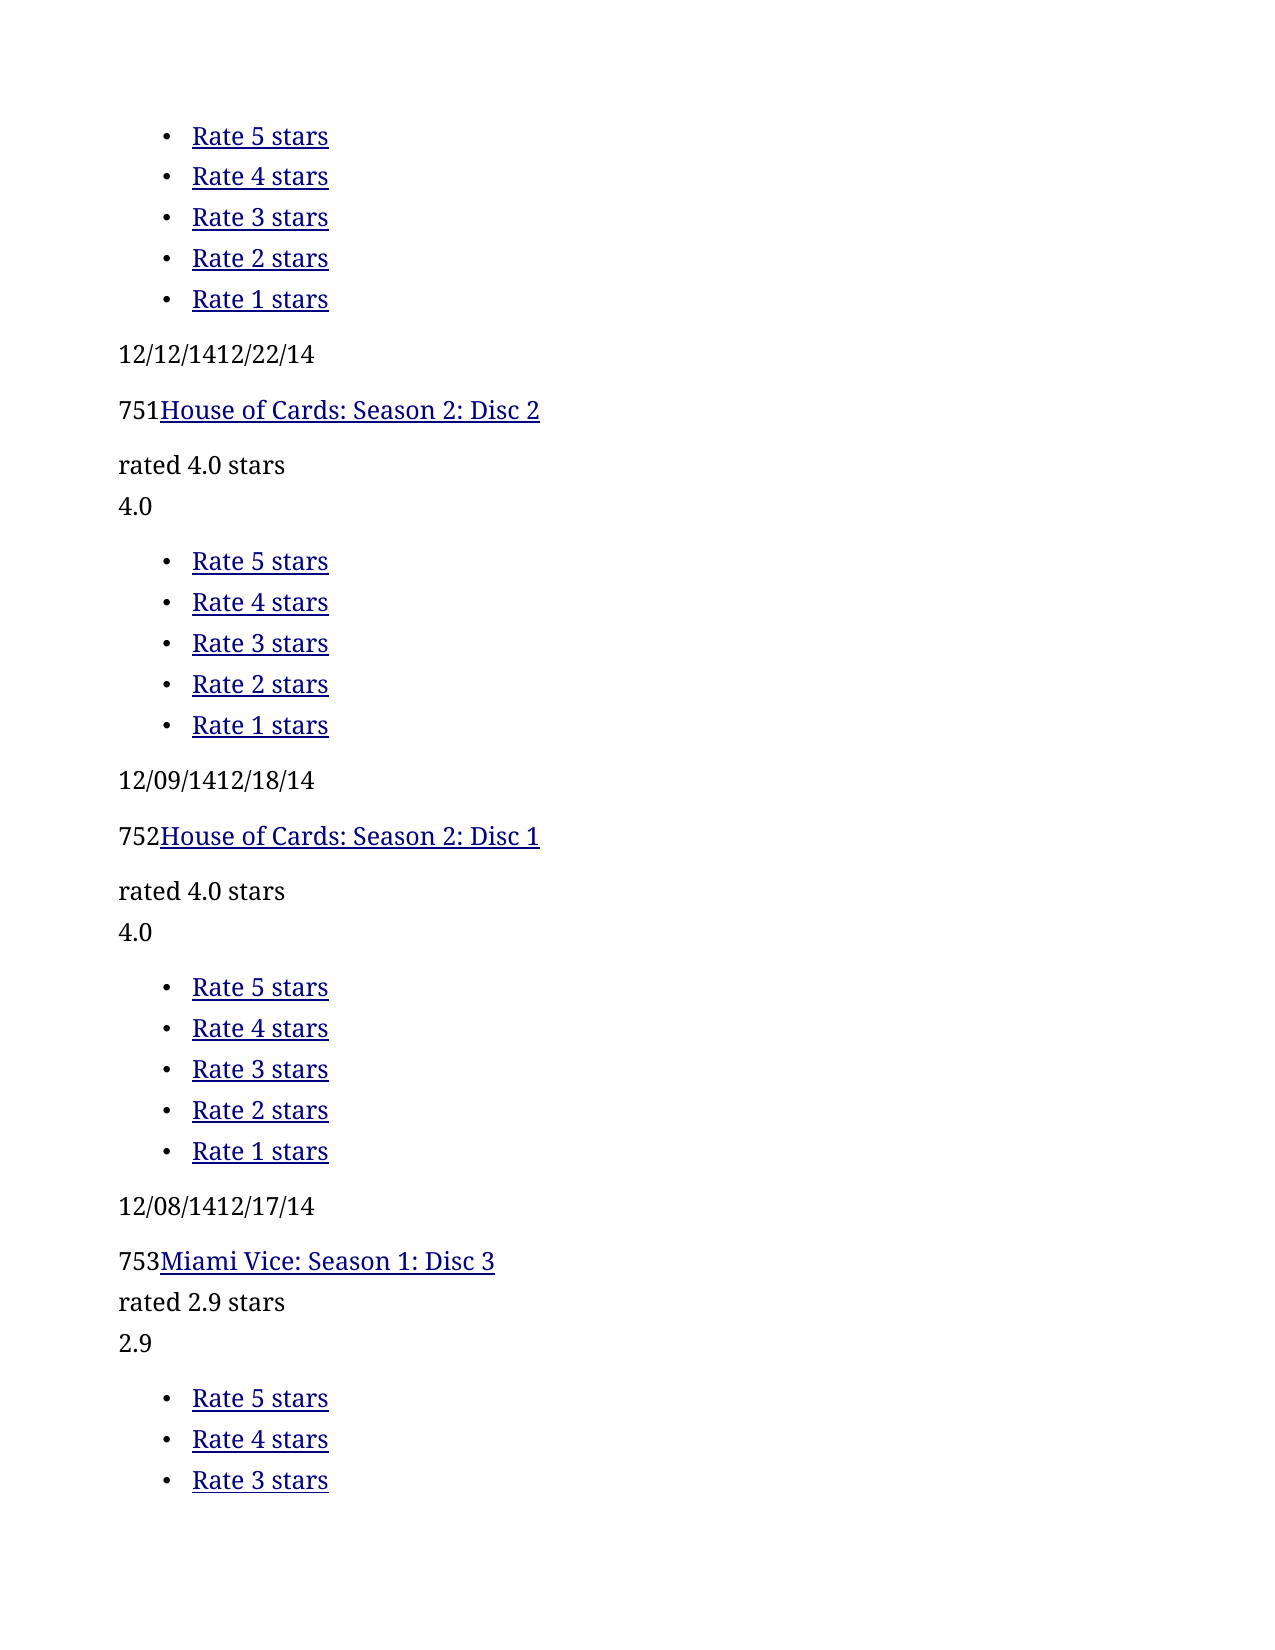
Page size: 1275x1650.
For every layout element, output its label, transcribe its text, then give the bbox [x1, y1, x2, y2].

list Rate 2 stars [162, 241, 1157, 275]
list Rate 2 stars [162, 1092, 1157, 1126]
text rated 2.9 stars [118, 1285, 1157, 1319]
list Rate 4 stars [162, 585, 1157, 619]
list Rate 1 stars [162, 1133, 1157, 1167]
list Rate 5 stars [162, 1381, 1157, 1415]
list Rate 4 stars [162, 159, 1157, 193]
list Rate 5 stars [162, 970, 1157, 1004]
list Rate 5 stars [162, 544, 1157, 578]
text rated 4.0 stars [118, 873, 1157, 908]
text 12/08/1412/17/14 [118, 1188, 1157, 1223]
list Rate 5 stars [162, 118, 1157, 152]
text 12/12/1412/22/14 [118, 337, 1157, 371]
text 4.0 [118, 488, 1157, 523]
list Rate 4 stars [162, 1011, 1157, 1045]
list Rate 3 stars [162, 1051, 1157, 1086]
list Rate 3 stars [162, 200, 1157, 234]
list Rate 1 stars [162, 281, 1157, 316]
text 2.9 [118, 1326, 1157, 1360]
list Rate 4 stars [162, 1422, 1157, 1456]
list Rate 3 stars [162, 626, 1157, 660]
list Rate 3 stars [162, 1463, 1157, 1497]
list Rate 1 stars [162, 707, 1157, 741]
text 752House of Cards: Season 2: Disc 1 [118, 818, 1157, 852]
text 12/09/1412/18/14 [118, 763, 1157, 797]
text 751House of Cards: Season 2: Disc 2 [118, 392, 1157, 426]
text 753Miami Vice: Season 1: Disc 3 [118, 1244, 1157, 1278]
list Rate 2 stars [162, 666, 1157, 701]
text 4.0 [118, 914, 1157, 948]
text rated 4.0 stars [118, 448, 1157, 482]
